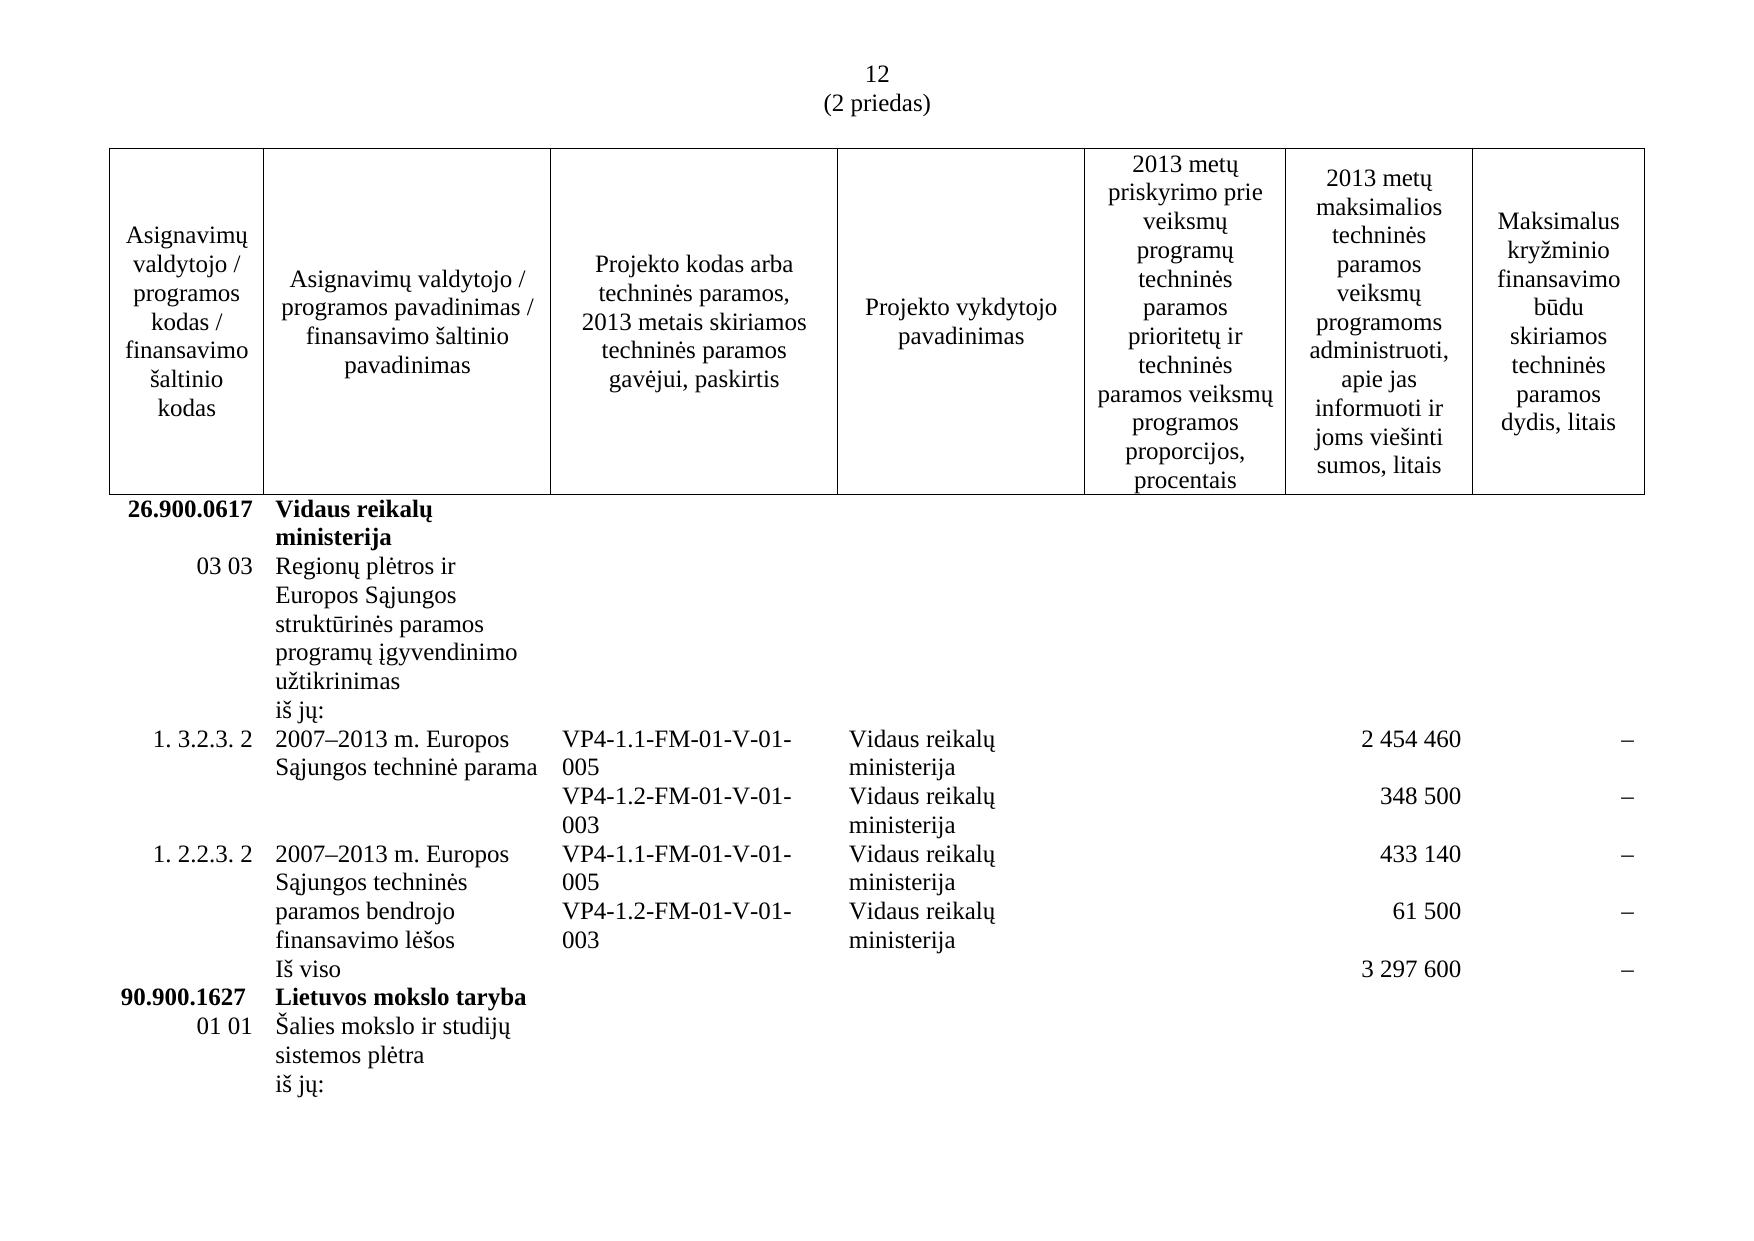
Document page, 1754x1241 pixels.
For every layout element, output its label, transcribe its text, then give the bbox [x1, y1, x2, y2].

table_cell [1472, 1069, 1645, 1097]
table_cell Lietuvos mokslo taryba [264, 983, 551, 1011]
table_header 2013 metų maksimalios techninės paramos veiksmų programoms administruoti, apie jas informuoti ir joms viešinti sumos, litais [1286, 149, 1472, 494]
table_cell Vidaus reikalų ministerija [838, 839, 1085, 896]
table_cell [1085, 724, 1286, 781]
table_cell [1286, 983, 1472, 1011]
table_header Maksimalus kryžminio finansavimo būdu skiriamos techninės paramos dydis, litais [1473, 149, 1644, 494]
table_header Asignavimų valdytojo / programos pavadinimas / finansavimo šaltinio pavadinimas [264, 149, 550, 494]
table_cell VP4-1.1-FM-01-V-01-005 [551, 839, 837, 896]
table_cell [1085, 695, 1286, 724]
table_cell [1286, 551, 1472, 695]
table_cell Regionų plėtros ir Europos Sąjungos struktūrinės paramos programų įgyvendinimo užtikrinimas [264, 551, 551, 695]
table_cell 433 140 [1286, 839, 1472, 896]
table_cell [1472, 1011, 1645, 1069]
table_cell VP4-1.2-FM-01-V-01-003 [551, 896, 837, 954]
table_cell 03 03 [109, 551, 264, 724]
table_cell – [1472, 724, 1645, 781]
table_cell 90.900.1627 [109, 983, 264, 1011]
table_cell [1085, 495, 1286, 551]
table_cell [1085, 1069, 1286, 1097]
table_cell [838, 495, 1085, 551]
table_cell Vidaus reikalų ministerija [838, 896, 1085, 954]
table_cell [1085, 896, 1286, 954]
table_cell Vidaus reikalų ministerija [264, 495, 551, 551]
table_cell [838, 1069, 1085, 1097]
table_cell 61 500 [1286, 896, 1472, 954]
table_cell [838, 695, 1085, 724]
table_cell iš jų: [264, 1069, 551, 1097]
table_cell 26.900.0617 [109, 495, 264, 551]
table_cell 01 01 [109, 1011, 264, 1069]
table_cell iš jų: [264, 695, 551, 724]
table_cell Vidaus reikalų ministerija [838, 724, 1085, 781]
table_cell 348 500 [1286, 781, 1472, 839]
table_cell 3 297 600 [1286, 954, 1472, 982]
table_cell [838, 1011, 1085, 1069]
table_cell [551, 1069, 837, 1097]
table_cell [1472, 983, 1645, 1011]
table_cell [1085, 1011, 1286, 1069]
table_header 2013 metų priskyrimo prie veiksmų programų techninės paramos prioritetų ir techninės paramos veiksmų programos proporcijos, procentais [1085, 149, 1285, 494]
table_cell [1085, 983, 1286, 1011]
table_cell [551, 954, 837, 982]
table_cell [1286, 1011, 1472, 1069]
table_cell Iš viso [264, 954, 551, 982]
table_cell [1286, 695, 1472, 724]
table_header Asignavimų valdytojo / programos kodas / finansavimo šaltinio kodas [110, 149, 263, 494]
table_cell [1472, 695, 1645, 724]
table_cell [1085, 839, 1286, 896]
table_cell Vidaus reikalų ministerija [838, 781, 1085, 839]
table_cell [551, 1011, 837, 1069]
table_cell – [1472, 839, 1645, 896]
table_cell [1085, 551, 1286, 695]
table_cell 2007–2013 m. Europos Sąjungos techninės paramos bendrojo finansavimo lėšos [264, 839, 551, 954]
table_cell [551, 551, 837, 695]
table_cell [1286, 1069, 1472, 1097]
table_cell – [1472, 896, 1645, 954]
table_cell [109, 954, 264, 982]
table_cell [1286, 495, 1472, 551]
table_cell – [1472, 781, 1645, 839]
table_cell [551, 983, 837, 1011]
table_cell 1. 3.2.3. 2 [109, 724, 264, 839]
table_cell 2007–2013 m. Europos Sąjungos techninė parama [264, 724, 551, 839]
table_cell VP4-1.1-FM-01-V-01-005 [551, 724, 837, 781]
table_cell 1. 2.2.3. 2 [109, 839, 264, 954]
table_cell [551, 695, 837, 724]
table_cell [1085, 954, 1286, 982]
table_cell [838, 551, 1085, 695]
table_cell [1472, 551, 1645, 695]
table_header Projekto vykdytojo pavadinimas [838, 149, 1084, 494]
table_cell [109, 1069, 264, 1097]
table_cell [838, 954, 1085, 982]
table_cell [1472, 495, 1645, 551]
table_cell 2 454 460 [1286, 724, 1472, 781]
table_cell VP4-1.2-FM-01-V-01-003 [551, 781, 837, 839]
table_cell [551, 495, 837, 551]
table_cell – [1472, 954, 1645, 982]
table_cell Šalies mokslo ir studijų sistemos plėtra [264, 1011, 551, 1069]
table_cell [1085, 781, 1286, 839]
table_cell [838, 983, 1085, 1011]
table_header Projekto kodas arba techninės paramos, 2013 metais skiriamos techninės paramos gavėjui, paskirtis [551, 149, 837, 494]
